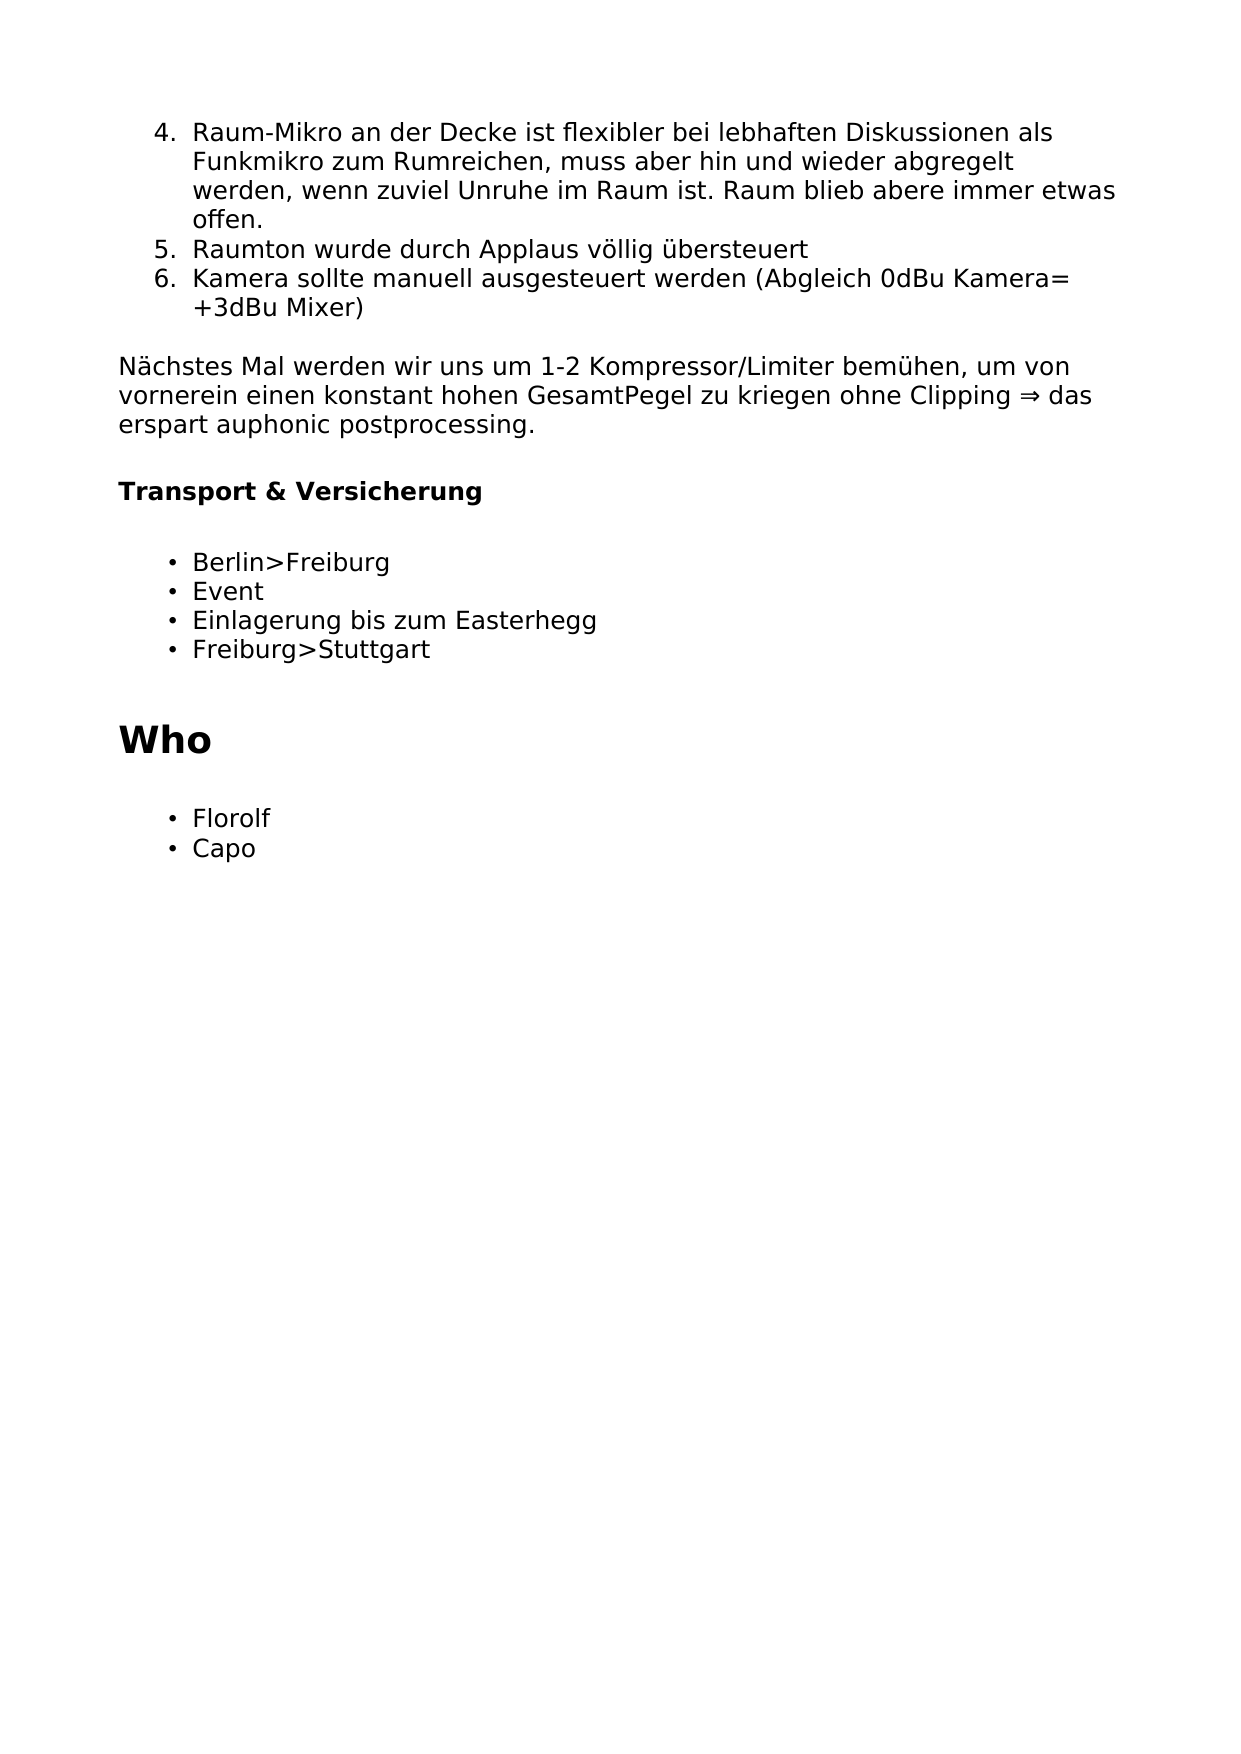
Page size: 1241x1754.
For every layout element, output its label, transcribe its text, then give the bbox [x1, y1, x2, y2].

list Florolf [177, 805, 1122, 834]
list Raumton wurde durch Applaus völlig übersteuert [177, 235, 1122, 264]
list Raum-Mikro an der Decke ist flexibler bei lebhaften Diskussionen als Funkmikro zum Rumreichen, muss aber hin und wieder abgregelt werden, wenn zuviel Unruhe im Raum ist. Raum blieb abere immer etwas offen. [177, 118, 1122, 235]
text Nächstes Mal werden wir uns um 1-2 Kompressor/Limiter bemühen, um von vornerein einen konstant hohen GesamtPegel zu kriegen ohne Clipping ⇒ das erspart auphonic postprocessing. [118, 352, 1122, 439]
subtitle Transport & Versicherung [118, 477, 1122, 506]
list Berlin>Freiburg [177, 548, 1122, 577]
list Kamera sollte manuell ausgesteuert werden (Abgleich 0dBu Kamera= +3dBu Mixer) [177, 264, 1122, 322]
list Event [177, 577, 1122, 606]
subtitle Who [118, 719, 1122, 763]
list Freiburg>Stuttgart [177, 635, 1122, 664]
list Capo [177, 834, 1122, 863]
list Einlagerung bis zum Easterhegg [177, 606, 1122, 635]
